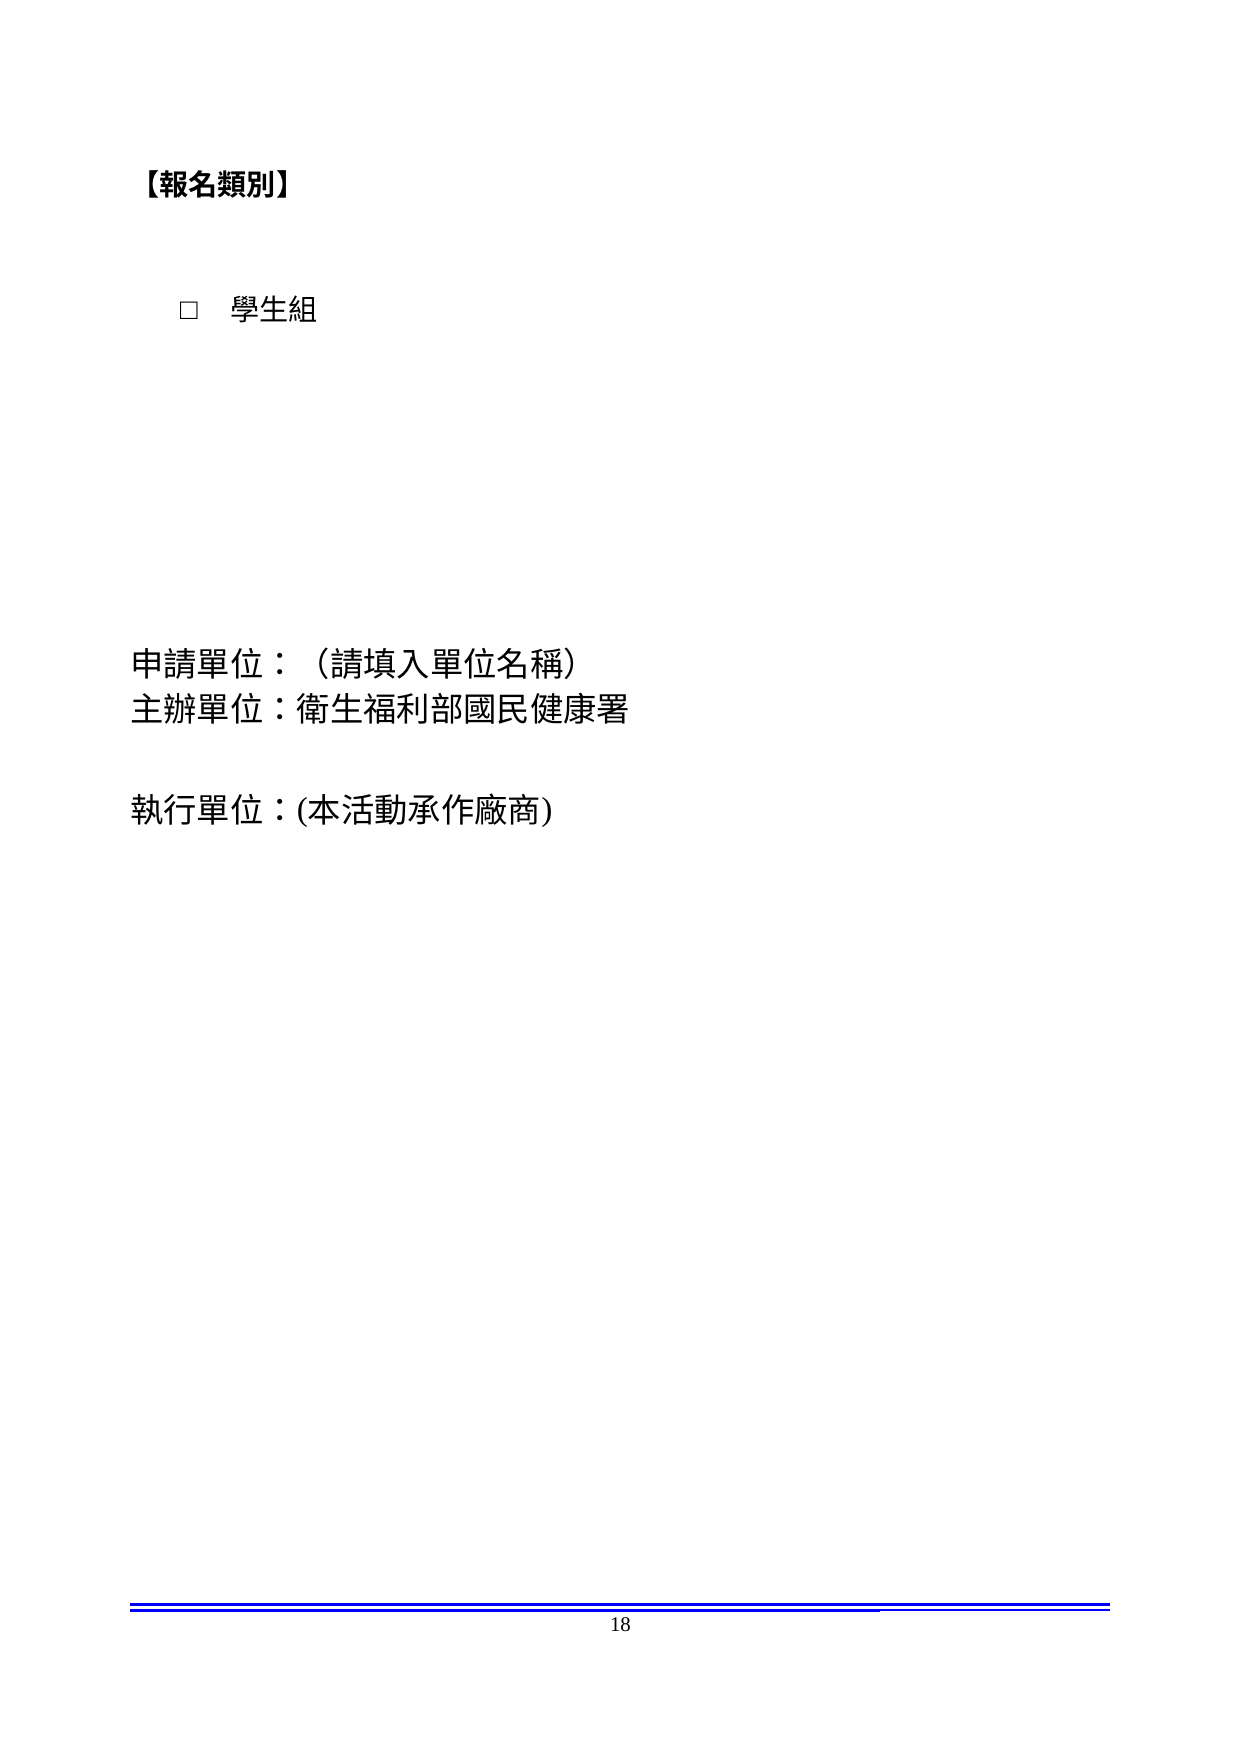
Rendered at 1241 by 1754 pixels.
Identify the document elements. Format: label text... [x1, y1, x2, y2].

text 申請單位：（請填入單位名稱） [130, 639, 1110, 685]
text 主辦單位：衛生福利部國民健康署 [130, 685, 1110, 731]
text 【報名類別】 [130, 141, 1226, 204]
list 學生組 [180, 266, 1226, 329]
text 執行單位：(本活動承作廠商) [130, 766, 1226, 829]
